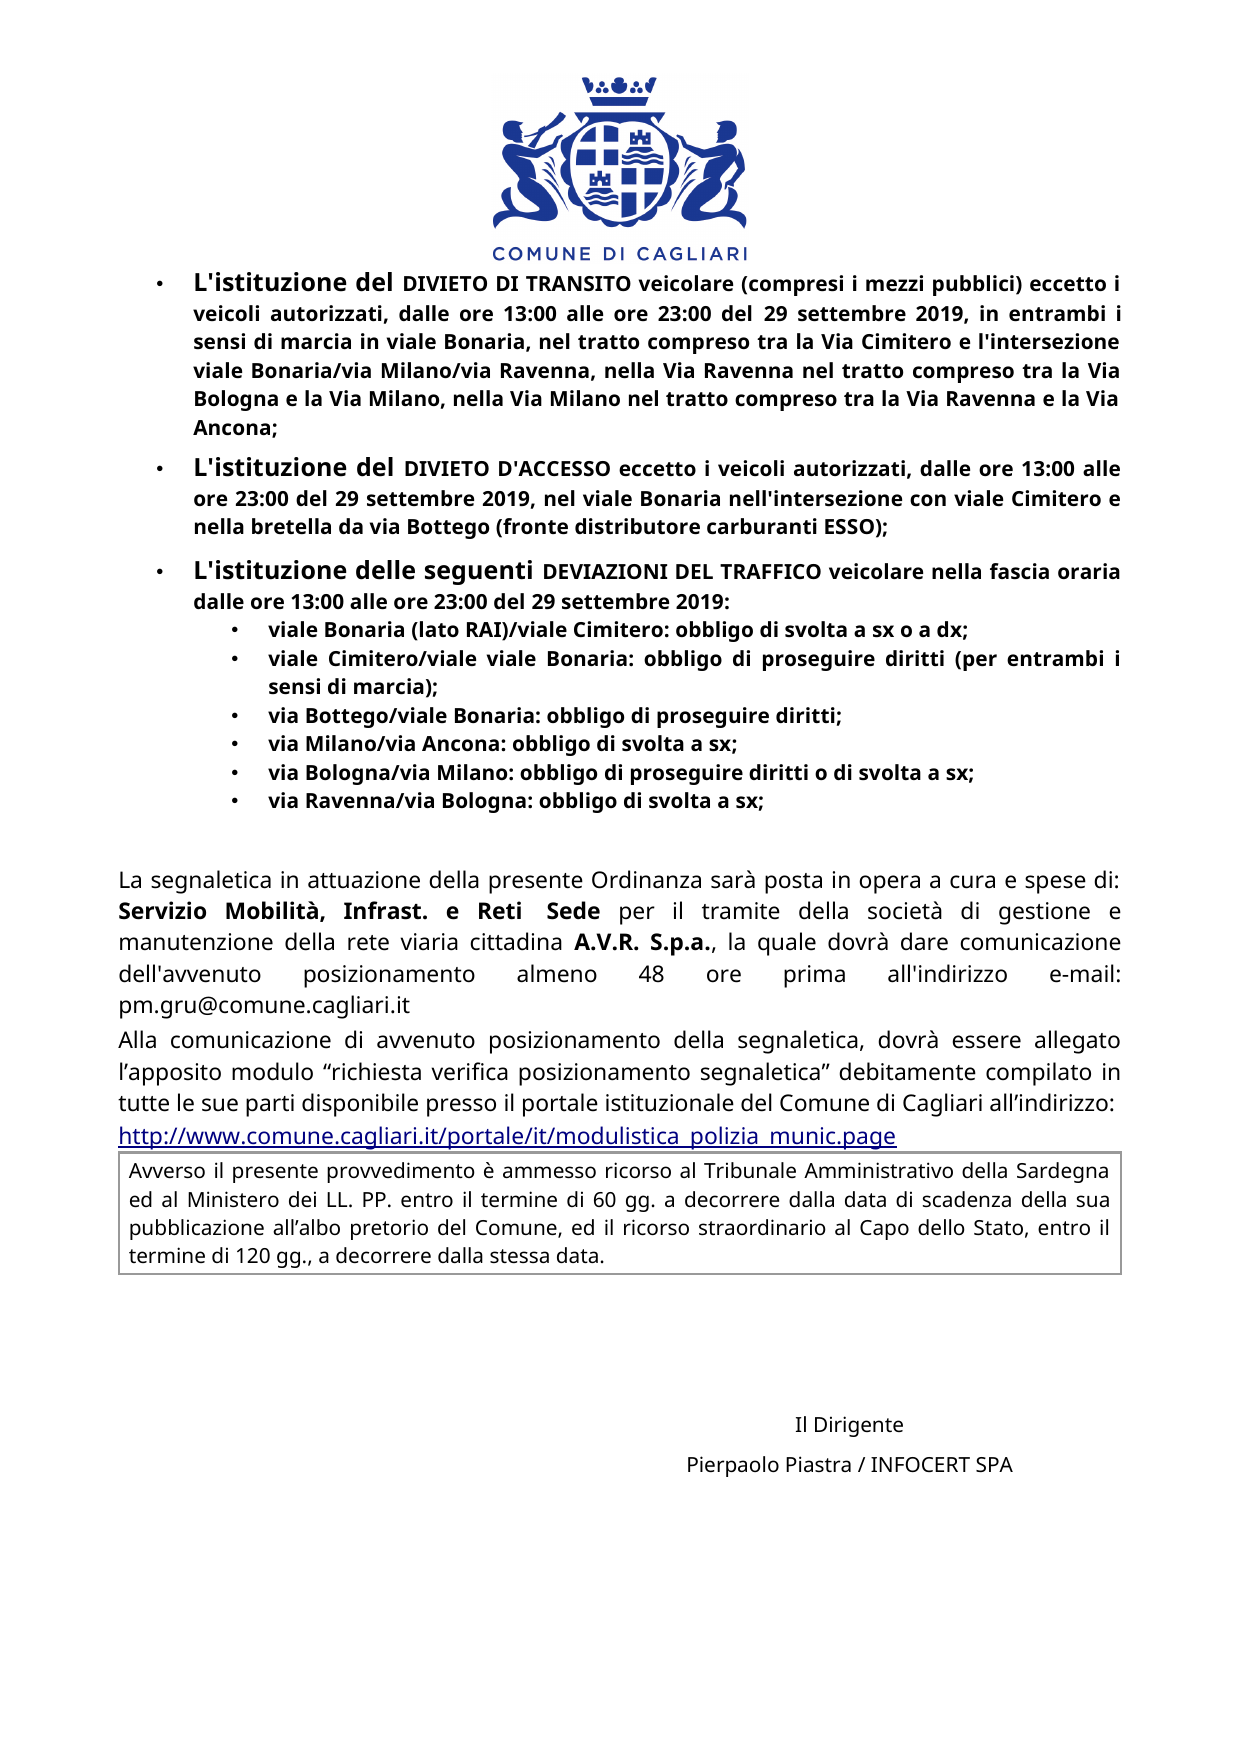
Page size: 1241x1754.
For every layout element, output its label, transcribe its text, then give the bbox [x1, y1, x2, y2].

text Avverso il presente provvedimento è ammesso ricorso al Tribunale Amministrativo della Sardegna ed al Ministero dei LL. PP. entro il termine di 60 gg. a decorrere dalla data di scadenza della sua pubblicazione all’albo pretorio del Comune, ed il ricorso straordinario al Capo dello Stato, entro il termine di 120 gg., a decorrere dalla stessa data. [120, 1154, 1120, 1273]
list viale Bonaria (lato RAI)/viale Cimitero: obbligo di svolta a sx o a dx; [231, 616, 1122, 644]
list via Bologna/via Milano: obbligo di proseguire diritti o di svolta a sx; [231, 758, 1122, 786]
text http://www.comune.cagliari.it/portale/it/modulistica_polizia_munic.page [118, 1120, 1122, 1151]
table_cell [118, 1444, 620, 1484]
list L'istituzione delle seguenti DEVIAZIONI DEL TRAFFICO veicolare nella fascia oraria dalle ore 13:00 alle ore 23:00 del 29 settembre 2019: [156, 553, 1122, 616]
list via Bottego/viale Bonaria: obbligo di proseguire diritti; [231, 701, 1122, 729]
list via Ravenna/via Bologna: obbligo di svolta a sx; [231, 786, 1122, 814]
list L'istituzione del DIVIETO D'ACCESSO eccetto i veicoli autorizzati, dalle ore 13:00 alle ore 23:00 del 29 settembre 2019, nel viale Bonaria nell'intersezione con viale Cimitero e nella bretella da via Bottego (fronte distributore carburanti ESSO); [156, 449, 1122, 541]
list via Milano/via Ancona: obbligo di svolta a sx; [231, 729, 1122, 758]
table_header Il Dirigente [620, 1404, 1122, 1444]
text La segnaletica in attuazione della presente Ordinanza sarà posta in opera a cura e spese di: Servizio Mobilità, Infrast. e Reti Sede per il tramite della società di gestione e manutenzione della rete viaria cittadina A.V.R. S.p.a., la quale dovrà dare comunicazione dell'avvenuto posizionamento almeno 48 ore prima all'indirizzo e-mail: pm.gru@comune.cagliari.it [118, 864, 1122, 1020]
text Alla comunicazione di avvenuto posizionamento della segnaletica, dovrà essere allegato l’apposito modulo “richiesta verifica posizionamento segnaletica” debitamente compilato in tutte le sue parti disponibile presso il portale istituzionale del Comune di Cagliari all’indirizzo: [118, 1024, 1122, 1118]
list viale Cimitero/viale viale Bonaria: obbligo di proseguire diritti (per entrambi i sensi di marcia); [231, 644, 1122, 701]
list L'istituzione del DIVIETO DI TRANSITO veicolare (compresi i mezzi pubblici) eccetto i veicoli autorizzati, dalle ore 13:00 alle ore 23:00 del 29 settembre 2019, in entrambi i sensi di marcia in viale Bonaria, nel tratto compreso tra la Via Cimitero e l'intersezione viale Bonaria/via Milano/via Ravenna, nella Via Ravenna nel tratto compreso tra la Via Bologna e la Via Milano, nella Via Milano nel tratto compreso tra la Via Ravenna e la Via Ancona; [156, 265, 1122, 441]
table_cell Pierpaolo Piastra / INFOCERT SPA [620, 1444, 1122, 1484]
table_header [118, 1404, 620, 1444]
